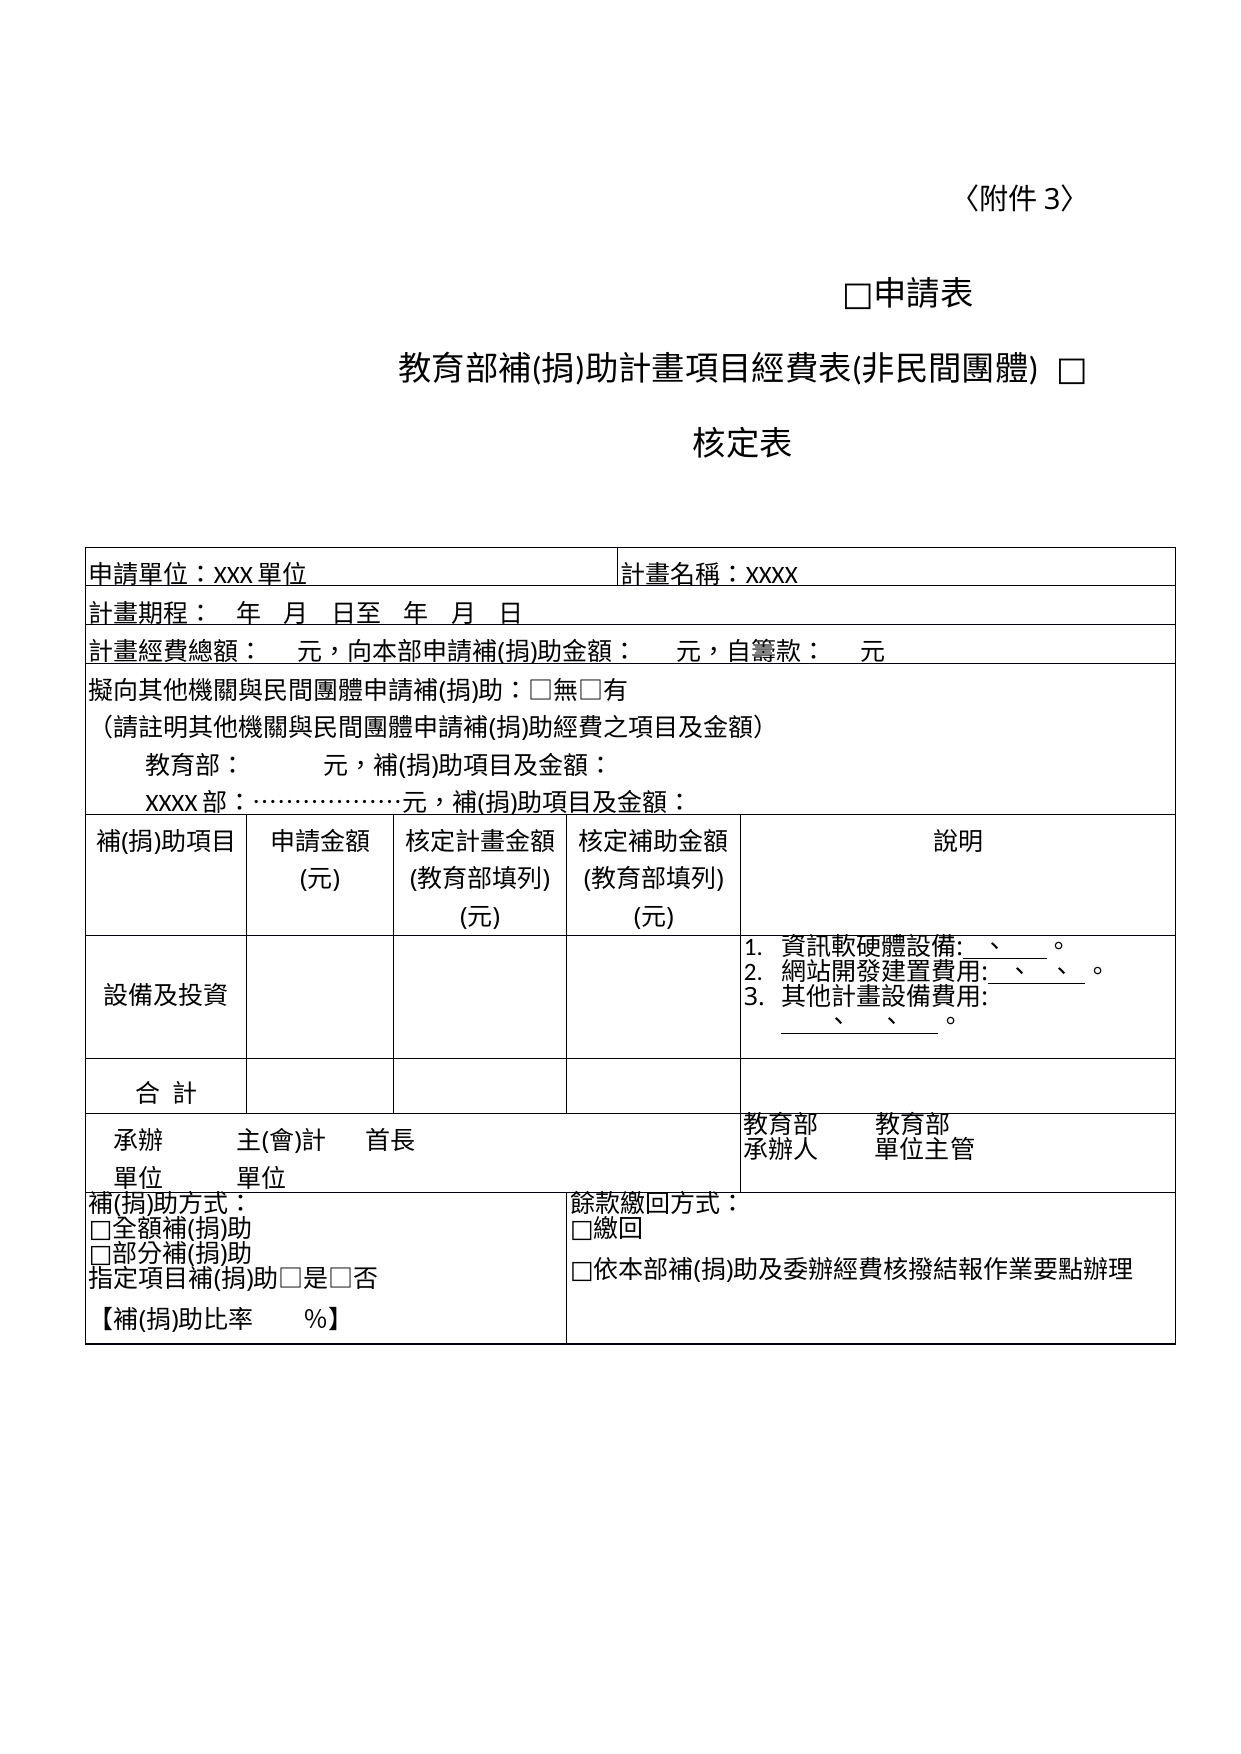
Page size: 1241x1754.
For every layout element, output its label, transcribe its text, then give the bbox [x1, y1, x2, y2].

table_cell [247, 936, 393, 1058]
table_cell 補(捐)助項目 [86, 815, 246, 934]
table_cell [1092, 247, 1176, 322]
table_cell 計畫名稱：XXXX [618, 548, 1175, 585]
table_cell [1092, 472, 1176, 547]
table_cell [718, 472, 1092, 547]
table_cell [86, 322, 247, 472]
table_cell 補(捐)助方式： □全額補(捐)助 □部分補(捐)助 指定項目補(捐)助□是□否 【補(捐)助比率 ％】 [86, 1193, 566, 1343]
table_cell [247, 322, 268, 472]
table_cell [741, 1059, 1175, 1113]
table_cell [515, 247, 567, 322]
table_cell [268, 322, 393, 472]
table_cell [567, 1059, 740, 1113]
table_cell 申請單位：XXX單位 [86, 548, 617, 585]
table_cell [567, 472, 718, 547]
table_cell 計畫期程： 年 月 日至 年 月 日 [86, 586, 1175, 624]
table_header 〈附件3〉 [718, 153, 1092, 247]
table_cell [394, 1059, 566, 1113]
table_cell [1092, 322, 1176, 472]
table_cell 承辦 主(會)計 首長 單位 單位 [86, 1114, 740, 1192]
table_cell [247, 472, 268, 547]
table_cell [394, 936, 566, 1058]
table_header [393, 153, 515, 247]
table_cell [567, 247, 718, 322]
table_cell 核定補助金額 (教育部填列) (元) [567, 815, 740, 934]
table_cell [515, 472, 567, 547]
table_cell 申請金額 (元) [247, 815, 393, 934]
table_cell 設備及投資 [86, 936, 246, 1058]
table_cell [268, 247, 393, 322]
table_cell 資訊軟硬體設備: 、 。 網站開發建置費用: 、 、 。 其他計畫設備費用: 、 、 。 [741, 936, 1175, 1058]
table_header [567, 153, 718, 247]
table_header [268, 153, 393, 247]
table_cell [247, 1059, 393, 1113]
table_cell [247, 247, 268, 322]
table_cell [393, 472, 515, 547]
table_cell [86, 247, 247, 322]
table_cell 擬向其他機關與民間團體申請補(捐)助：□無□有 （請註明其他機關與民間團體申請補(捐)助經費之項目及金額） 教育部： 元，補(捐)助項目及金額： XXXX部：………………元，補(捐)助項目及金額： [86, 664, 1175, 813]
table_header [1092, 153, 1176, 247]
table_cell 合 計 [86, 1059, 246, 1113]
table_cell 餘款繳回方式： □繳回 □依本部補(捐)助及委辦經費核撥結報作業要點辦理 [567, 1193, 1175, 1343]
table_cell [268, 472, 393, 547]
table_cell [393, 247, 515, 322]
table_cell 說明 [741, 815, 1175, 934]
table_cell □申請表 [718, 247, 1092, 322]
table_cell 教育部 教育部 承辦人 單位主管 [741, 1114, 1175, 1192]
table_header [86, 153, 247, 247]
table_header [247, 153, 268, 247]
table_cell [86, 472, 247, 547]
table_cell [567, 936, 740, 1058]
table_cell 核定計畫金額(教育部填列) (元) [394, 815, 566, 934]
table_cell 計畫經費總額： 元，向本部申請補(捐)助金額： 元，自籌款： 元 [86, 625, 1175, 662]
table_cell 教育部補(捐)助計畫項目經費表(非民間團體) □核定表 [393, 322, 1092, 472]
table_header [515, 153, 567, 247]
